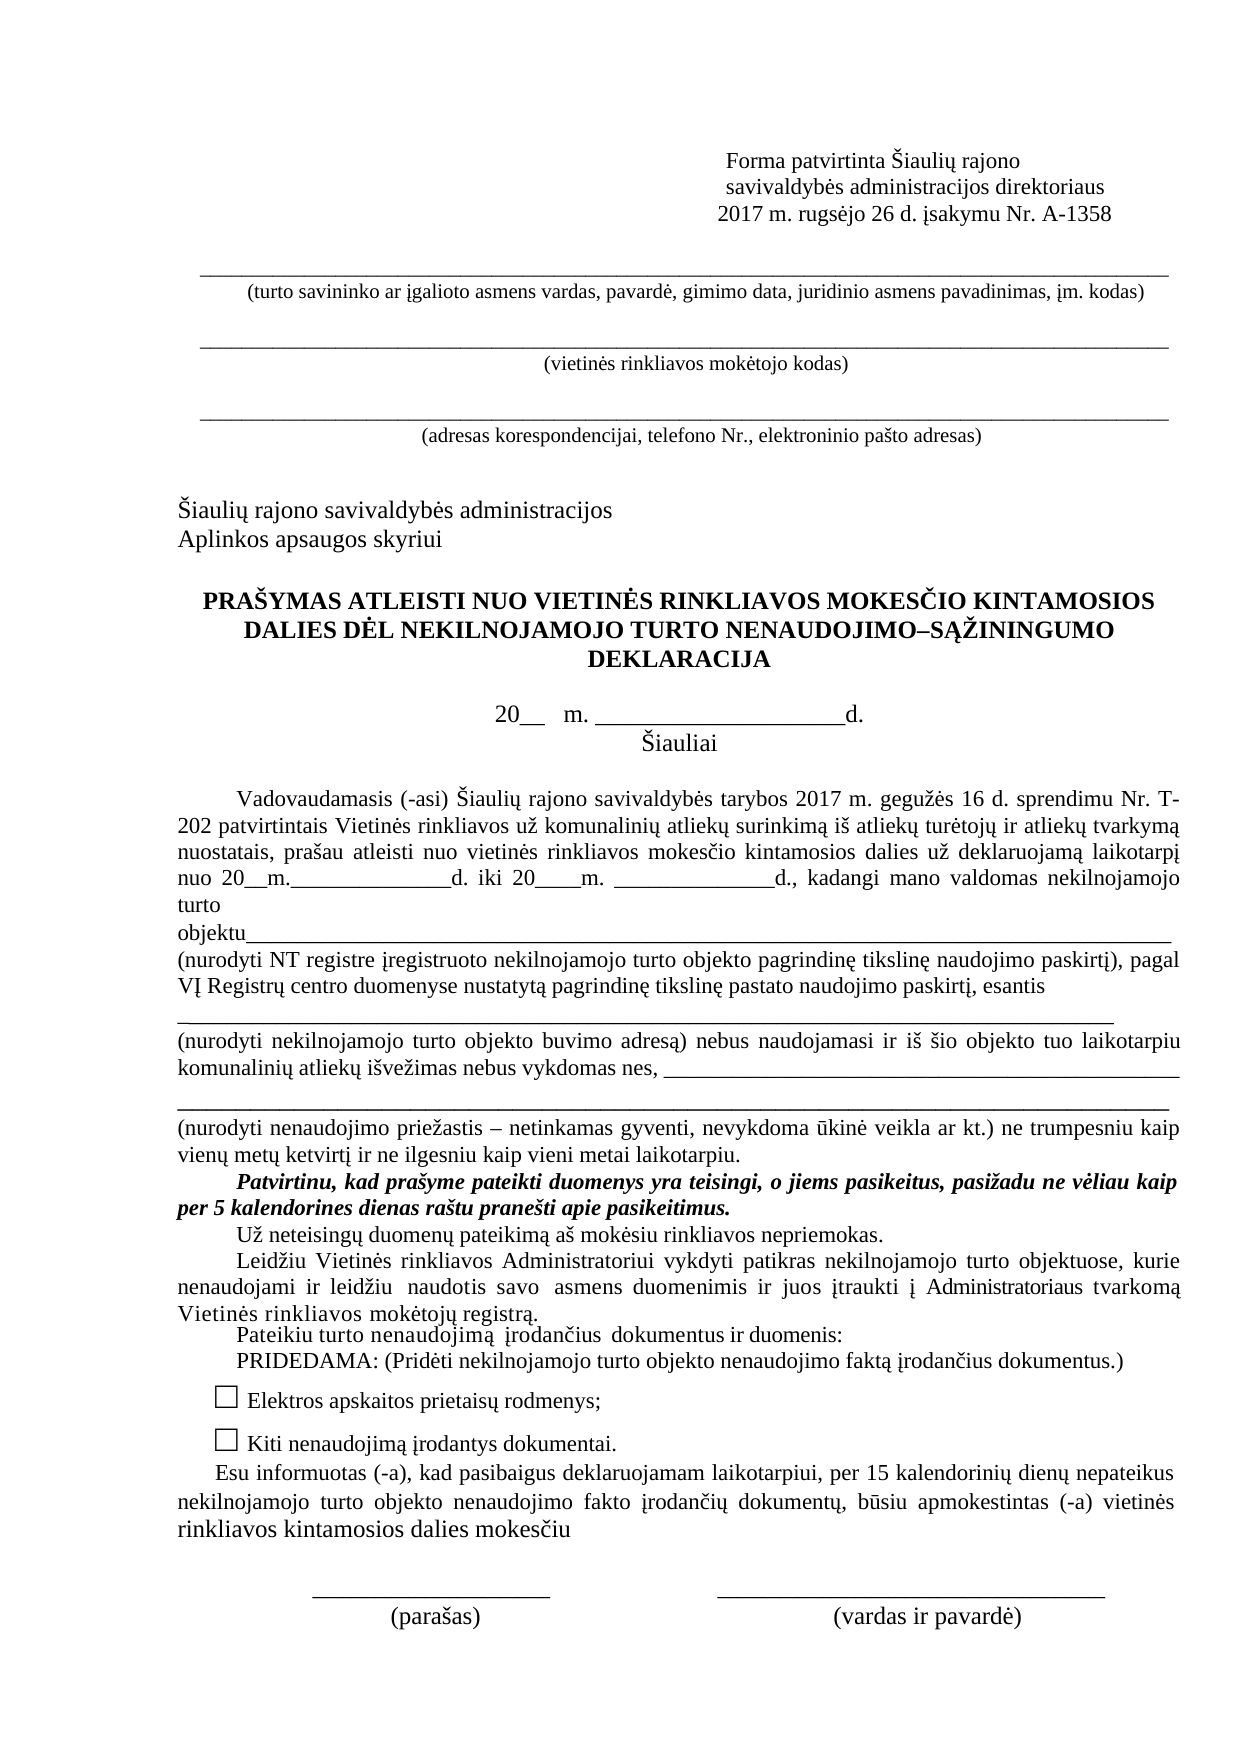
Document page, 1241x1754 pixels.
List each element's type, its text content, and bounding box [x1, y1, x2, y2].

text ___________________________________________________________________________ [177, 998, 1181, 1027]
text Forma patvirtinta Šiaulių rajono [591, 147, 1181, 173]
table_header _____________________________________________________________________________________________ [189, 255, 1204, 279]
text (parašas) (vardas ir pavardė) [177, 1601, 1181, 1629]
text Vadovaudamasis (-asi) Šiaulių rajono savivaldybės tarybos 2017 m. gegužės 16 d. sprendimu Nr. T-202 patvirtintais Vietinės rinkliavos už komunalinių atliekų surinkimą iš atliekų turėtojų ir atliekų tvarkymą nuostatais, prašau atleisti nuo vietinės rinkliavos mokesčio kintamosios dalies už deklaruojamą laikotarpį nuo 20__m.______________d. iki 20____m. ______________d., kadangi mano valdomas nekilnojamojo turto [177, 785, 1181, 917]
text 2017 m. rugsėjo 26 d. įsakymu Nr. A-1358 [177, 199, 1181, 226]
text PRAŠYMAS ATLEISTI NUO VIETINĖS RINKLIAVOS MOKESČIO KINTAMOSIOS DALIES DĖL NEKILNOJAMOJO TURTO NENAUDOJIMO–SĄŽININGUMO DEKLARACIJA [177, 586, 1181, 673]
text (nurodyti nekilnojamojo turto objekto buvimo adresą) nebus naudojamasi ir iš šio objekto tuo laikotarpiu komunalinių atliekų išvežimas nebus vykdomas nes, _____________________________________________ [177, 1027, 1181, 1080]
text □ Elektros apskaitos prietaisų rodmenys; [215, 1373, 1175, 1416]
text Šiaulių rajono savivaldybės administracijos [177, 495, 1181, 524]
text PRIDEDAMA: (Pridėti nekilnojamojo turto objekto nenaudojimo faktą įrodančius dokumentus.) [177, 1347, 1181, 1373]
text savivaldybės administracijos direktoriaus [591, 173, 1181, 199]
text ___________________ _______________________________ [177, 1572, 1181, 1601]
text 20__ m. ____________________d. [177, 699, 1181, 728]
text Už neteisingų duomenų pateikimą aš mokėsiu rinkliavos nepriemokas. [177, 1221, 1181, 1247]
text Leidžiu Vietinės rinkliavos Administratoriui vykdyti patikras nekilnojamojo turto objektuose, kurie nenaudojami ir leidžiu naudotis savo asmens duomenimis ir juos įtraukti į Administratoriaus tvarkomą Vietinės rinkliavos mokėtojų registrą. [177, 1247, 1181, 1326]
text (nurodyti NT registre įregistruoto nekilnojamojo turto objekto pagrindinę tikslinę naudojimo paskirtį), pagal VĮ Registrų centro duomenyse nustatytą pagrindinę tikslinę pastato naudojimo paskirtį, esantis [177, 946, 1181, 998]
text objektu__________________________________________________________________________ [177, 917, 1181, 946]
table_cell (vietinės rinkliavos mokėtojo kodas) [189, 351, 1204, 399]
table_cell _____________________________________________________________________________________________ [189, 327, 1204, 351]
table_cell [211, 471, 1192, 495]
text (nurodyti nenaudojimo priežastis – netinkamas gyventi, nevykdoma ūkinė veikla ar kt.) ne trumpesniu kaip vienų metų ketvirtį ir ne ilgesniu kaip vieni metai laikotarpiu. [177, 1113, 1181, 1168]
table_cell (turto savininko ar įgalioto asmens vardas, pavardė, gimimo data, juridinio asmens pavadinimas, įm. kodas) [189, 279, 1204, 327]
text ____________________________________________________________________ [177, 1080, 1181, 1113]
table_header (adresas korespondencijai, telefono Nr., elektroninio pašto adresas) [211, 423, 1192, 471]
text □ Kiti nenaudojimą įrodantys dokumentai. [215, 1416, 1181, 1459]
text Patvirtinu, kad prašyme pateikti duomenys yra teisingi, o jiems pasikeitus, pasižadu ne vėliau kaip per 5 kalendorines dienas raštu pranešti apie pasikeitimus. [177, 1168, 1181, 1221]
text Esu informuotas (-a), kad pasibaigus deklaruojamam laikotarpiui, per 15 kalendorinių dienų nepateikus nekilnojamojo turto objekto nenaudojimo fakto įrodančių dokumentų, būsiu apmokestintas (-a) vietinės rinkliavos kintamosios dalies mokesčiu [177, 1459, 1175, 1543]
text Aplinkos apsaugos skyriui [177, 524, 1181, 553]
text Šiauliai [177, 728, 1181, 757]
text Pateikiu turto nenaudojimą įrodančius dokumentus ir duomenis: [207, 1326, 1181, 1347]
table_cell _____________________________________________________________________________________________ [189, 399, 1204, 495]
